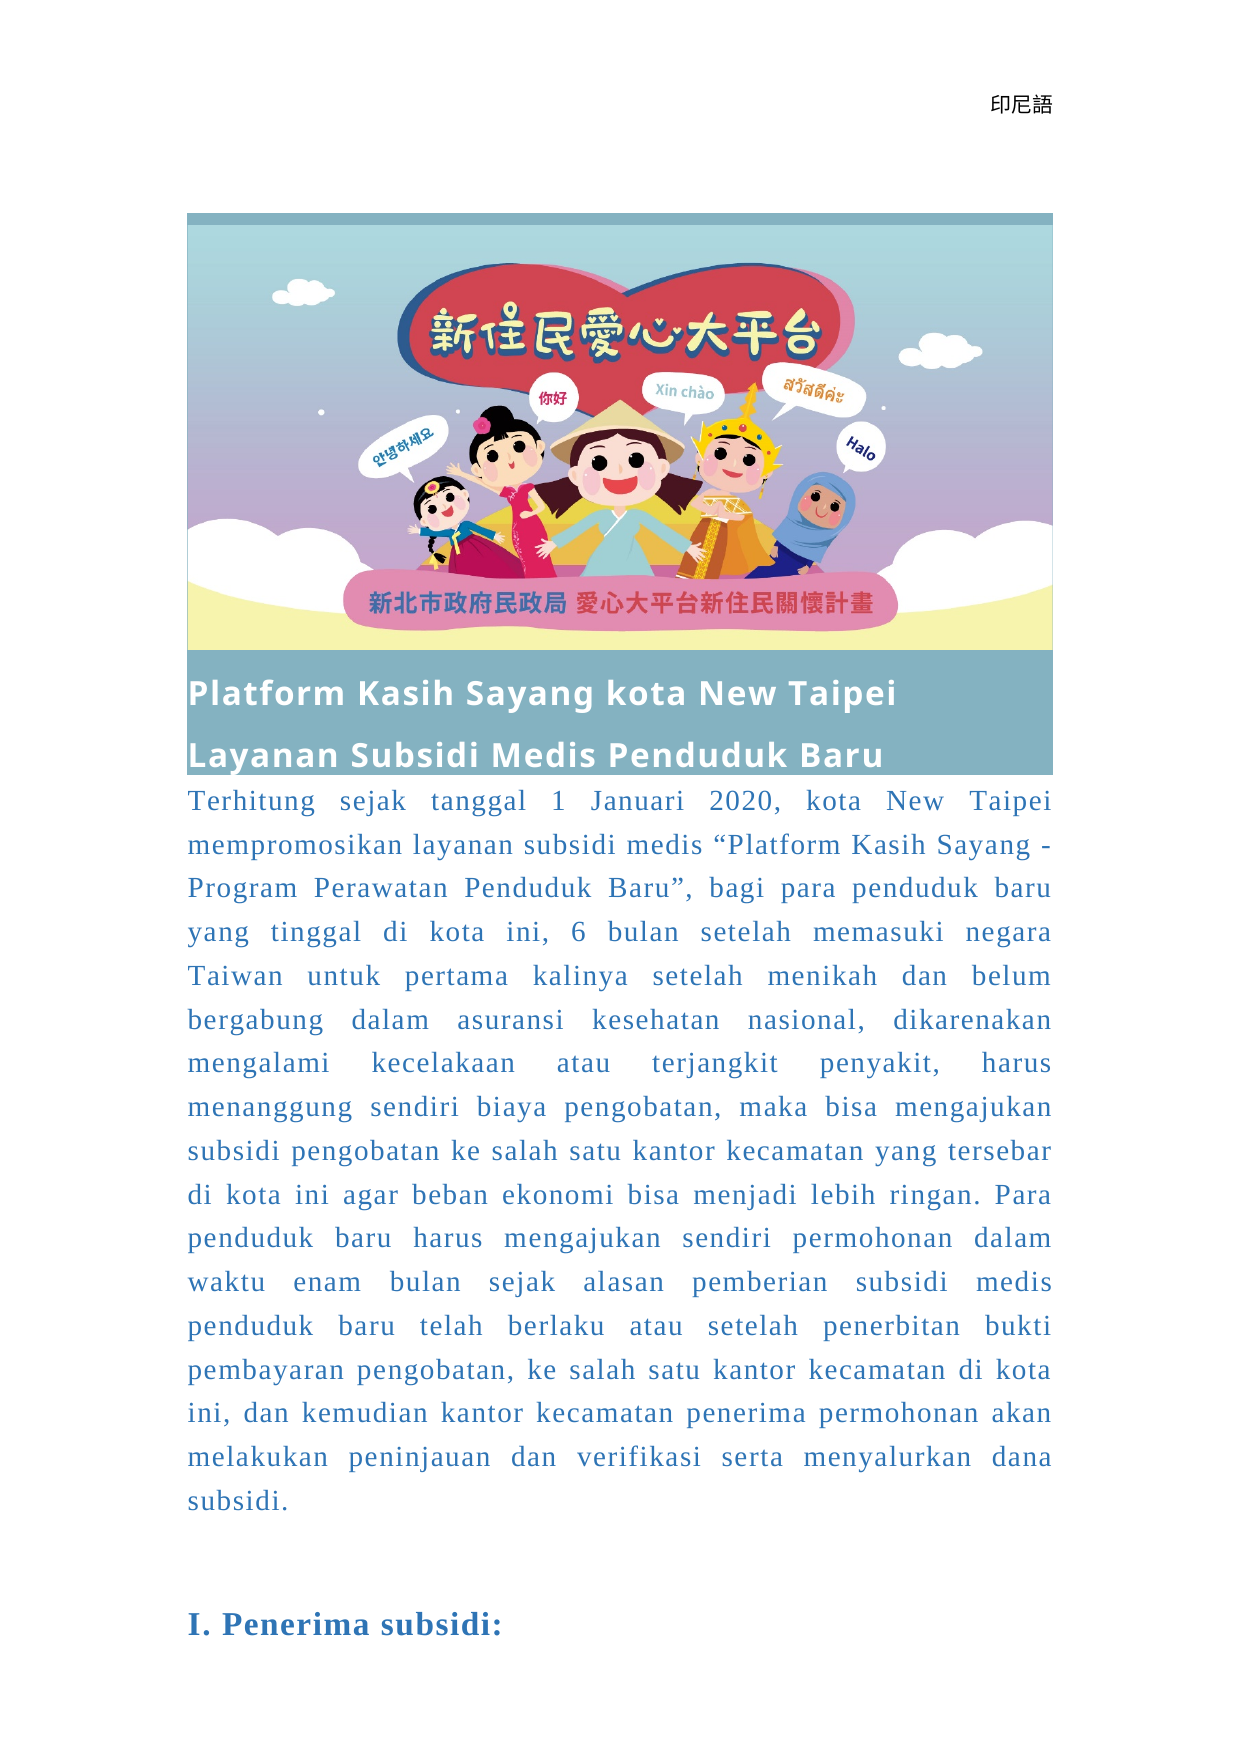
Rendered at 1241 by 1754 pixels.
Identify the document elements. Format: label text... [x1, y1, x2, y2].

text Terhitung sejak tanggal 1 Januari 2020, kota New Taipei mempromosikan layanan subsidi medis “Platform Kasih Sayang - Program Perawatan Penduduk Baru”, bagi para penduduk baru yang tinggal di kota ini, 6 bulan setelah memasuki negara Taiwan untuk pertama kalinya setelah menikah dan belum bergabung dalam asuransi kesehatan nasional, dikarenakan mengalami kecelakaan atau terjangkit penyakit, harus menanggung sendiri biaya pengobatan, maka bisa mengajukan subsidi pengobatan ke salah satu kantor kecamatan yang tersebar di kota ini agar beban ekonomi bisa menjadi lebih ringan. Para penduduk baru harus mengajukan sendiri permohonan dalam waktu enam bulan sejak alasan pemberian subsidi medis penduduk baru telah berlaku atau setelah penerbitan bukti pembayaran pengobatan, ke salah satu kantor kecamatan di kota ini, dan kemudian kantor kecamatan penerima permohonan akan melakukan peninjauan dan verifikasi serta menyalurkan dana subsidi. [187, 775, 1053, 1519]
text [187, 213, 1053, 225]
text Platform Kasih Sayang kota New Taipei Layanan Subsidi Medis Penduduk Baru [187, 650, 1053, 775]
text I. Penerima subsidi: [187, 1582, 1053, 1644]
